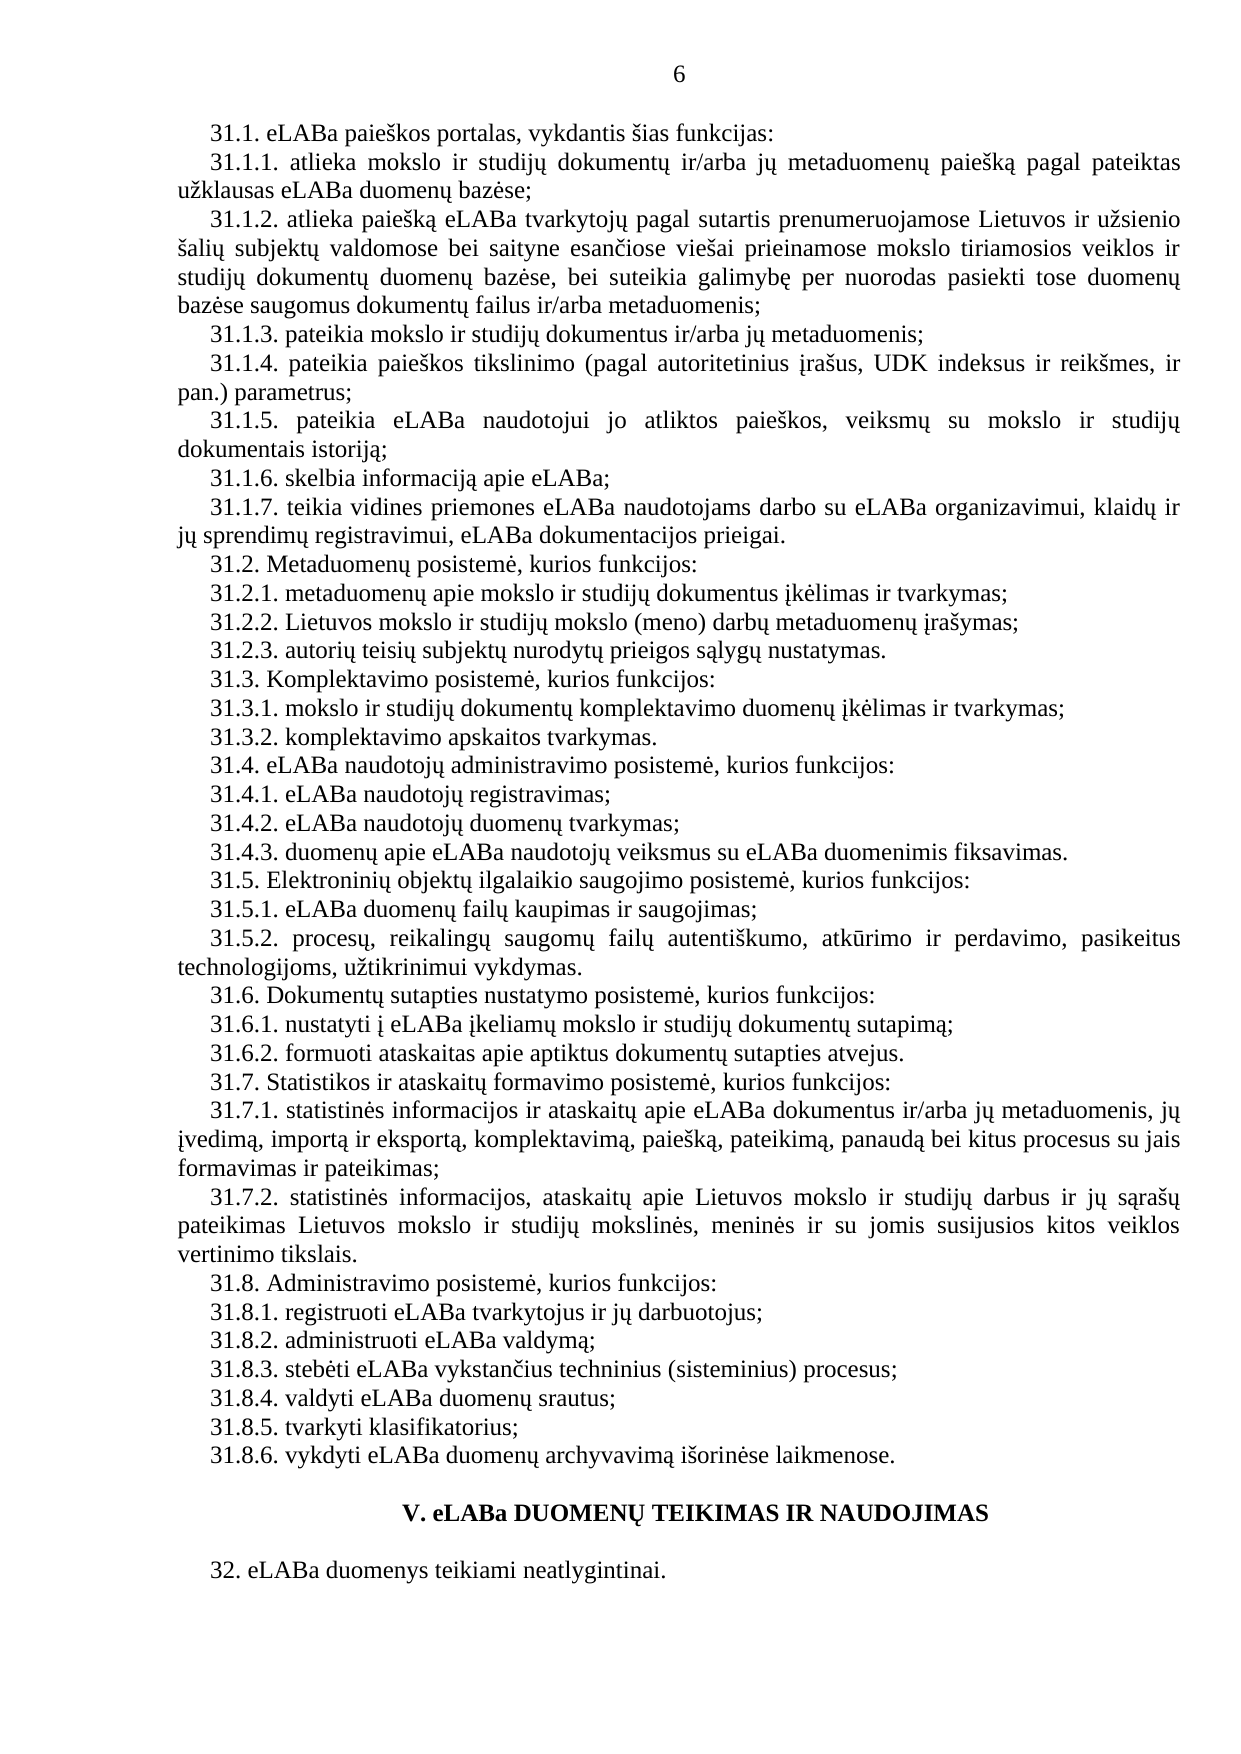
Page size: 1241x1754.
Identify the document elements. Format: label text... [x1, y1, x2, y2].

text 31.8.5. tvarkyti klasifikatorius; [177, 1412, 1181, 1441]
text 31.2. Metaduomenų posistemė, kurios funkcijos: [177, 549, 1181, 578]
text 32. eLABa duomenys teikiami neatlygintinai. [177, 1556, 1181, 1584]
text 31.8.2. administruoti eLABa valdymą; [177, 1326, 1181, 1354]
text 31.1.7. teikia vidines priemones eLABa naudotojams darbo su eLABa organizavimui, klaidų ir jų sprendimų registravimui, eLABa dokumentacijos prieigai. [177, 492, 1181, 549]
text 31.1.2. atlieka paiešką eLABa tvarkytojų pagal sutartis prenumeruojamose Lietuvos ir užsienio šalių subjektų valdomose bei saityne esančiose viešai prieinamose mokslo tiriamosios veiklos ir studijų dokumentų duomenų bazėse, bei suteikia galimybę per nuorodas pasiekti tose duomenų bazėse saugomus dokumentų failus ir/arba metaduomenis; [177, 204, 1181, 319]
text 31.8.4. valdyti eLABa duomenų srautus; [177, 1383, 1181, 1412]
text 31.1.4. pateikia paieškos tikslinimo (pagal autoritetinius įrašus, UDK indeksus ir reikšmes, ir pan.) parametrus; [177, 348, 1181, 406]
text 31.6.2. formuoti ataskaitas apie aptiktus dokumentų sutapties atvejus. [177, 1038, 1181, 1067]
text 31.1.6. skelbia informaciją apie eLABa; [177, 463, 1181, 492]
text 31.7.2. statistinės informacijos, ataskaitų apie Lietuvos mokslo ir studijų darbus ir jų sąrašų pateikimas Lietuvos mokslo ir studijų mokslinės, meninės ir su jomis susijusios kitos veiklos vertinimo tikslais. [177, 1182, 1181, 1268]
text 31.5. Elektroninių objektų ilgalaikio saugojimo posistemė, kurios funkcijos: [177, 866, 1181, 894]
text 31.8.6. vykdyti eLABa duomenų archyvavimą išorinėse laikmenose. [177, 1441, 1181, 1469]
text 31.3.1. mokslo ir studijų dokumentų komplektavimo duomenų įkėlimas ir tvarkymas; [177, 693, 1181, 722]
text 31.4.3. duomenų apie eLABa naudotojų veiksmus su eLABa duomenimis fiksavimas. [177, 837, 1181, 866]
text 31.1.1. atlieka mokslo ir studijų dokumentų ir/arba jų metaduomenų paiešką pagal pateiktas užklausas eLABa duomenų bazėse; [177, 147, 1181, 204]
text 31.7. Statistikos ir ataskaitų formavimo posistemė, kurios funkcijos: [177, 1067, 1181, 1096]
text 31.4. eLABa naudotojų administravimo posistemė, kurios funkcijos: [177, 751, 1181, 779]
text 31.5.1. eLABa duomenų failų kaupimas ir saugojimas; [177, 894, 1181, 923]
text 31.1. eLABa paieškos portalas, vykdantis šias funkcijas: [177, 118, 1181, 147]
text 31.5.2. procesų, reikalingų saugomų failų autentiškumo, atkūrimo ir perdavimo, pasikeitus technologijoms, užtikrinimui vykdymas. [177, 923, 1181, 981]
text 31.8. Administravimo posistemė, kurios funkcijos: [177, 1268, 1181, 1297]
text 31.4.2. eLABa naudotojų duomenų tvarkymas; [177, 808, 1181, 837]
text 31.7.1. statistinės informacijos ir ataskaitų apie eLABa dokumentus ir/arba jų metaduomenis, jų įvedimą, importą ir eksportą, komplektavimą, paiešką, pateikimą, panaudą bei kitus procesus su jais formavimas ir pateikimas; [177, 1096, 1181, 1182]
text 31.8.1. registruoti eLABa tvarkytojus ir jų darbuotojus; [177, 1297, 1181, 1326]
text 31.2.2. Lietuvos mokslo ir studijų mokslo (meno) darbų metaduomenų įrašymas; [177, 607, 1181, 636]
text 31.4.1. eLABa naudotojų registravimas; [177, 779, 1181, 808]
text 31.8.3. stebėti eLABa vykstančius techninius (sisteminius) procesus; [177, 1354, 1181, 1383]
text 31.3.2. komplektavimo apskaitos tvarkymas. [177, 722, 1181, 751]
text 31.1.5. pateikia eLABa naudotojui jo atliktos paieškos, veiksmų su mokslo ir studijų dokumentais istoriją; [177, 406, 1181, 463]
text 31.1.3. pateikia mokslo ir studijų dokumentus ir/arba jų metaduomenis; [177, 319, 1181, 348]
text 31.6.1. nustatyti į eLABa įkeliamų mokslo ir studijų dokumentų sutapimą; [177, 1009, 1181, 1038]
text V. eLABa duomenų teikimas ir naudojimas [177, 1498, 1181, 1527]
text 31.6. Dokumentų sutapties nustatymo posistemė, kurios funkcijos: [177, 981, 1181, 1009]
text 31.3. Komplektavimo posistemė, kurios funkcijos: [177, 664, 1181, 693]
text 31.2.3. autorių teisių subjektų nurodytų prieigos sąlygų nustatymas. [177, 636, 1181, 664]
text 31.2.1. metaduomenų apie mokslo ir studijų dokumentus įkėlimas ir tvarkymas; [177, 578, 1181, 607]
